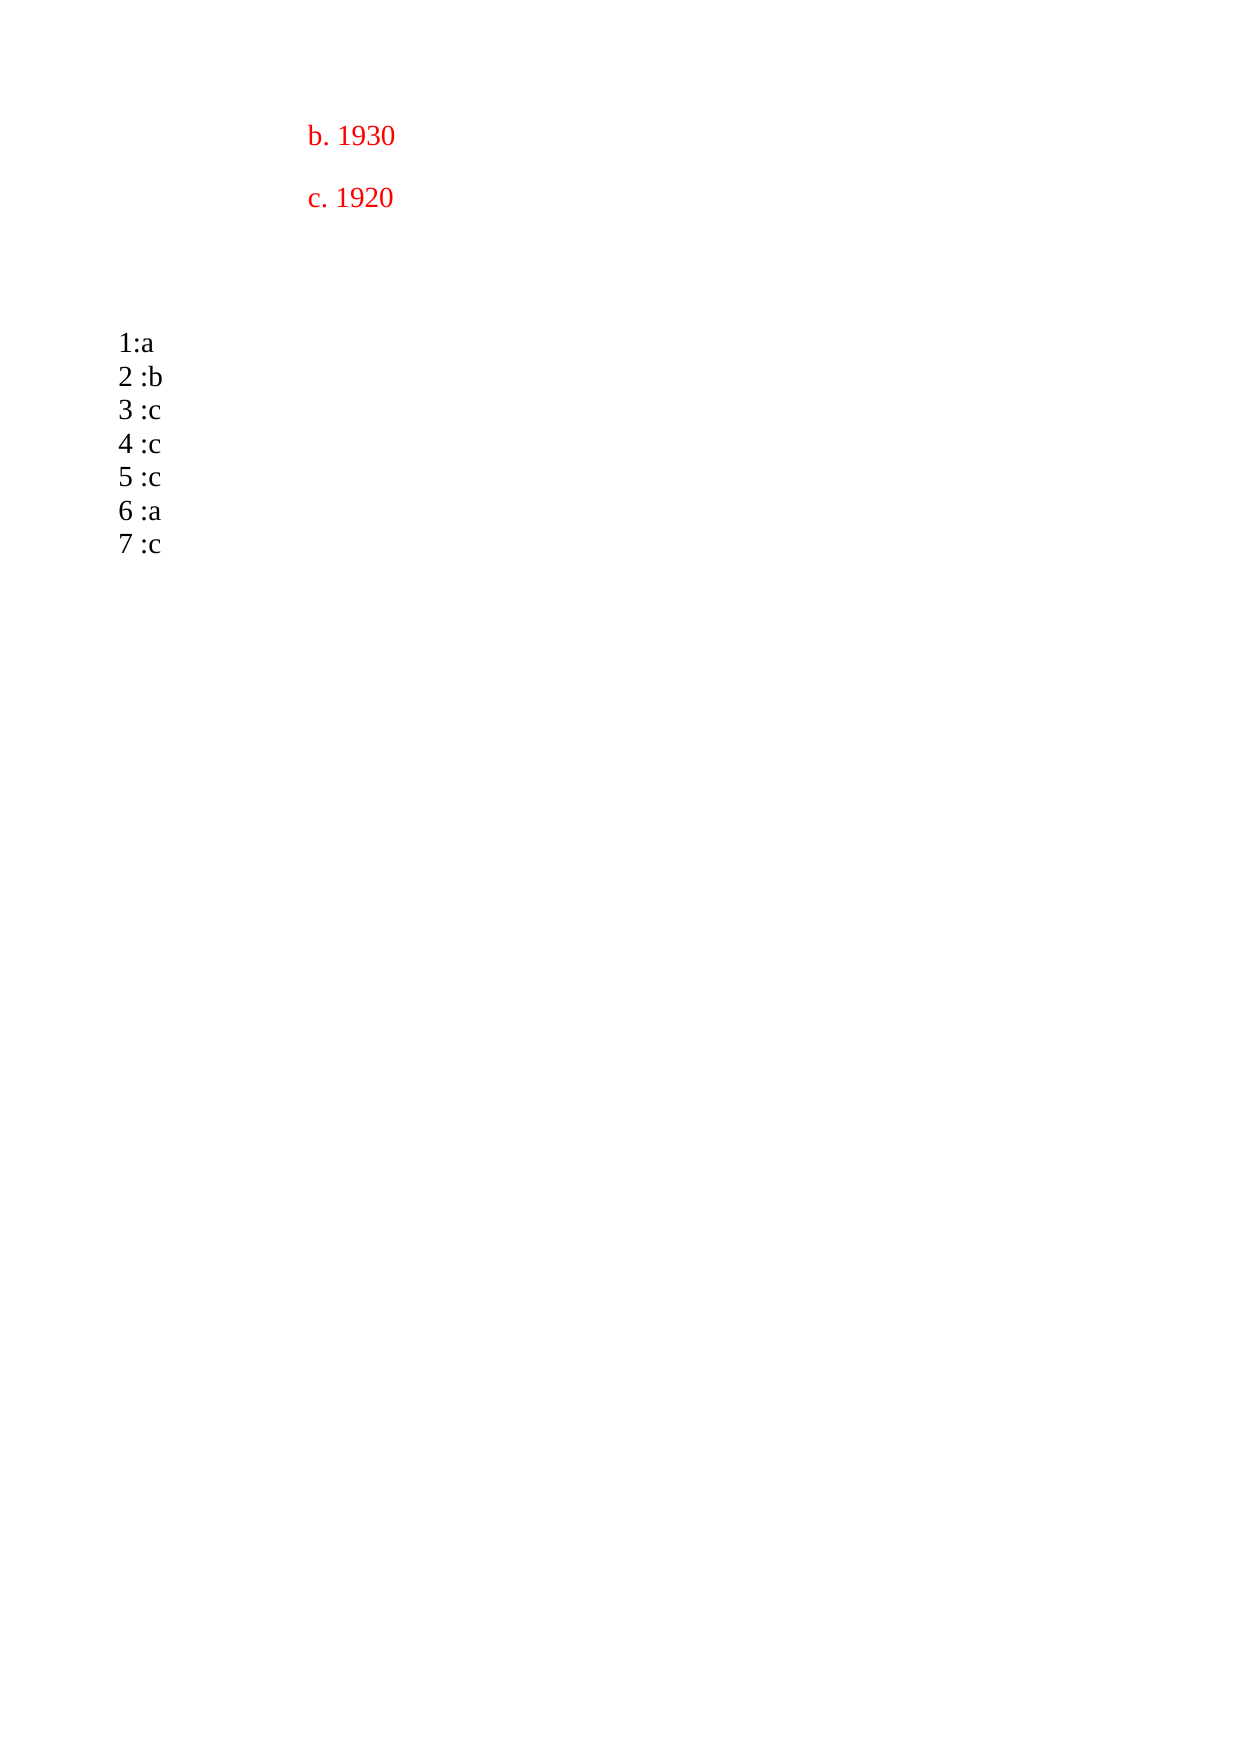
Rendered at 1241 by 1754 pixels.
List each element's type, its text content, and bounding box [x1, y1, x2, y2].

text 3 :c [118, 392, 1122, 426]
text b. 1930 [118, 118, 1122, 152]
text 5 :c [118, 459, 1122, 493]
text 7 :c [118, 527, 1122, 560]
text c. 1920 [118, 180, 1122, 213]
text 4 :c [118, 426, 1122, 459]
text 1:a [118, 325, 1122, 359]
text 2 :b [118, 359, 1122, 392]
text 6 :a [118, 493, 1122, 527]
